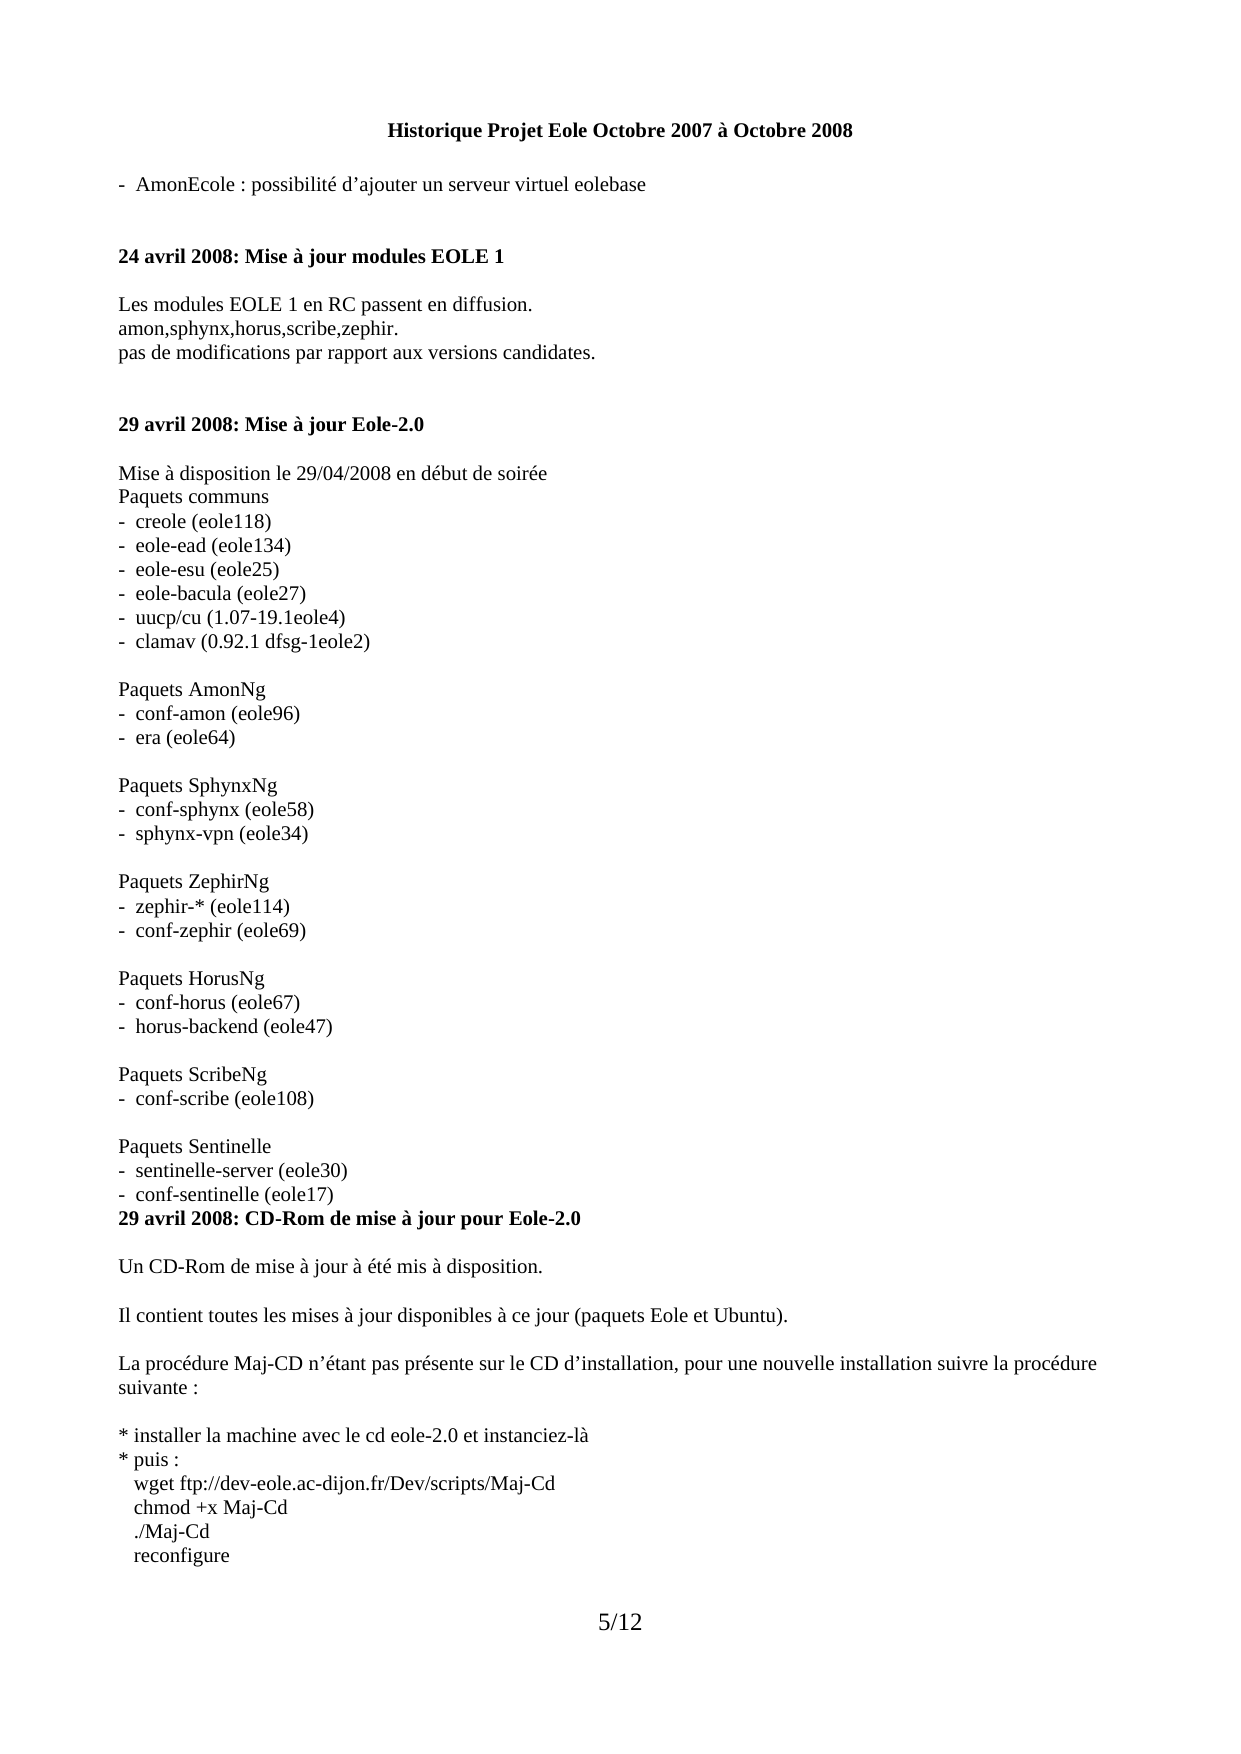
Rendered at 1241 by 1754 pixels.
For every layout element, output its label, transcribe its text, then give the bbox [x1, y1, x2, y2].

text Mise à disposition le 29/04/2008 en début de soirée [118, 460, 1122, 484]
text - era (eole64) [118, 725, 1122, 749]
text - conf-sphynx (eole58) [118, 797, 1122, 821]
text - creole (eole118) [118, 508, 1122, 533]
text pas de modifications par rapport aux versions candidates. [118, 340, 1122, 364]
text Paquets ScribeNg [118, 1062, 1122, 1086]
text 24 avril 2008: Mise à jour modules EOLE 1 [118, 244, 1122, 268]
text Paquets Sentinelle [118, 1134, 1122, 1158]
text - AmonEcole : possibilité d’ajouter un serveur virtuel eolebase [118, 172, 1122, 196]
text - eole-esu (eole25) [118, 557, 1122, 581]
text Les modules EOLE 1 en RC passent en diffusion. [118, 292, 1122, 316]
text Paquets AmonNg [118, 677, 1122, 701]
text - eole-bacula (eole27) [118, 581, 1122, 605]
text 29 avril 2008: CD-Rom de mise à jour pour Eole-2.0 [118, 1206, 1122, 1230]
text - sentinelle-server (eole30) [118, 1158, 1122, 1182]
text Il contient toutes les mises à jour disponibles à ce jour (paquets Eole et Ubuntu). [118, 1303, 1122, 1327]
text amon,sphynx,horus,scribe,zephir. [118, 316, 1122, 340]
text La procédure Maj-CD n’étant pas présente sur le CD d’installation, pour une nouvelle installation suivre la procédure suivante : [118, 1351, 1122, 1399]
text - conf-horus (eole67) [118, 990, 1122, 1014]
text - conf-amon (eole96) [118, 701, 1122, 725]
text * puis : [118, 1447, 1122, 1471]
text - conf-zephir (eole69) [118, 918, 1122, 942]
text - eole-ead (eole134) [118, 533, 1122, 557]
text - clamav (0.92.1 dfsg-1eole2) [118, 629, 1122, 653]
text wget ftp://dev-eole.ac-dijon.fr/Dev/scripts/Maj-Cd [118, 1471, 1122, 1495]
text - sphynx-vpn (eole34) [118, 821, 1122, 845]
text ./Maj-Cd [118, 1519, 1122, 1543]
text - uucp/cu (1.07-19.1eole4) [118, 605, 1122, 629]
text Un CD-Rom de mise à jour à été mis à disposition. [118, 1254, 1122, 1278]
text 29 avril 2008: Mise à jour Eole-2.0 [118, 412, 1122, 436]
text Paquets SphynxNg [118, 773, 1122, 797]
text chmod +x Maj-Cd [118, 1495, 1122, 1519]
text * installer la machine avec le cd eole-2.0 et instanciez-là [118, 1423, 1122, 1447]
text Paquets communs [118, 484, 1122, 508]
text - conf-sentinelle (eole17) [118, 1182, 1122, 1206]
text Paquets HorusNg [118, 966, 1122, 990]
text - conf-scribe (eole108) [118, 1086, 1122, 1110]
text reconfigure [118, 1543, 1122, 1567]
text Paquets ZephirNg [118, 869, 1122, 893]
text - zephir-* (eole114) [118, 893, 1122, 918]
text - horus-backend (eole47) [118, 1014, 1122, 1038]
